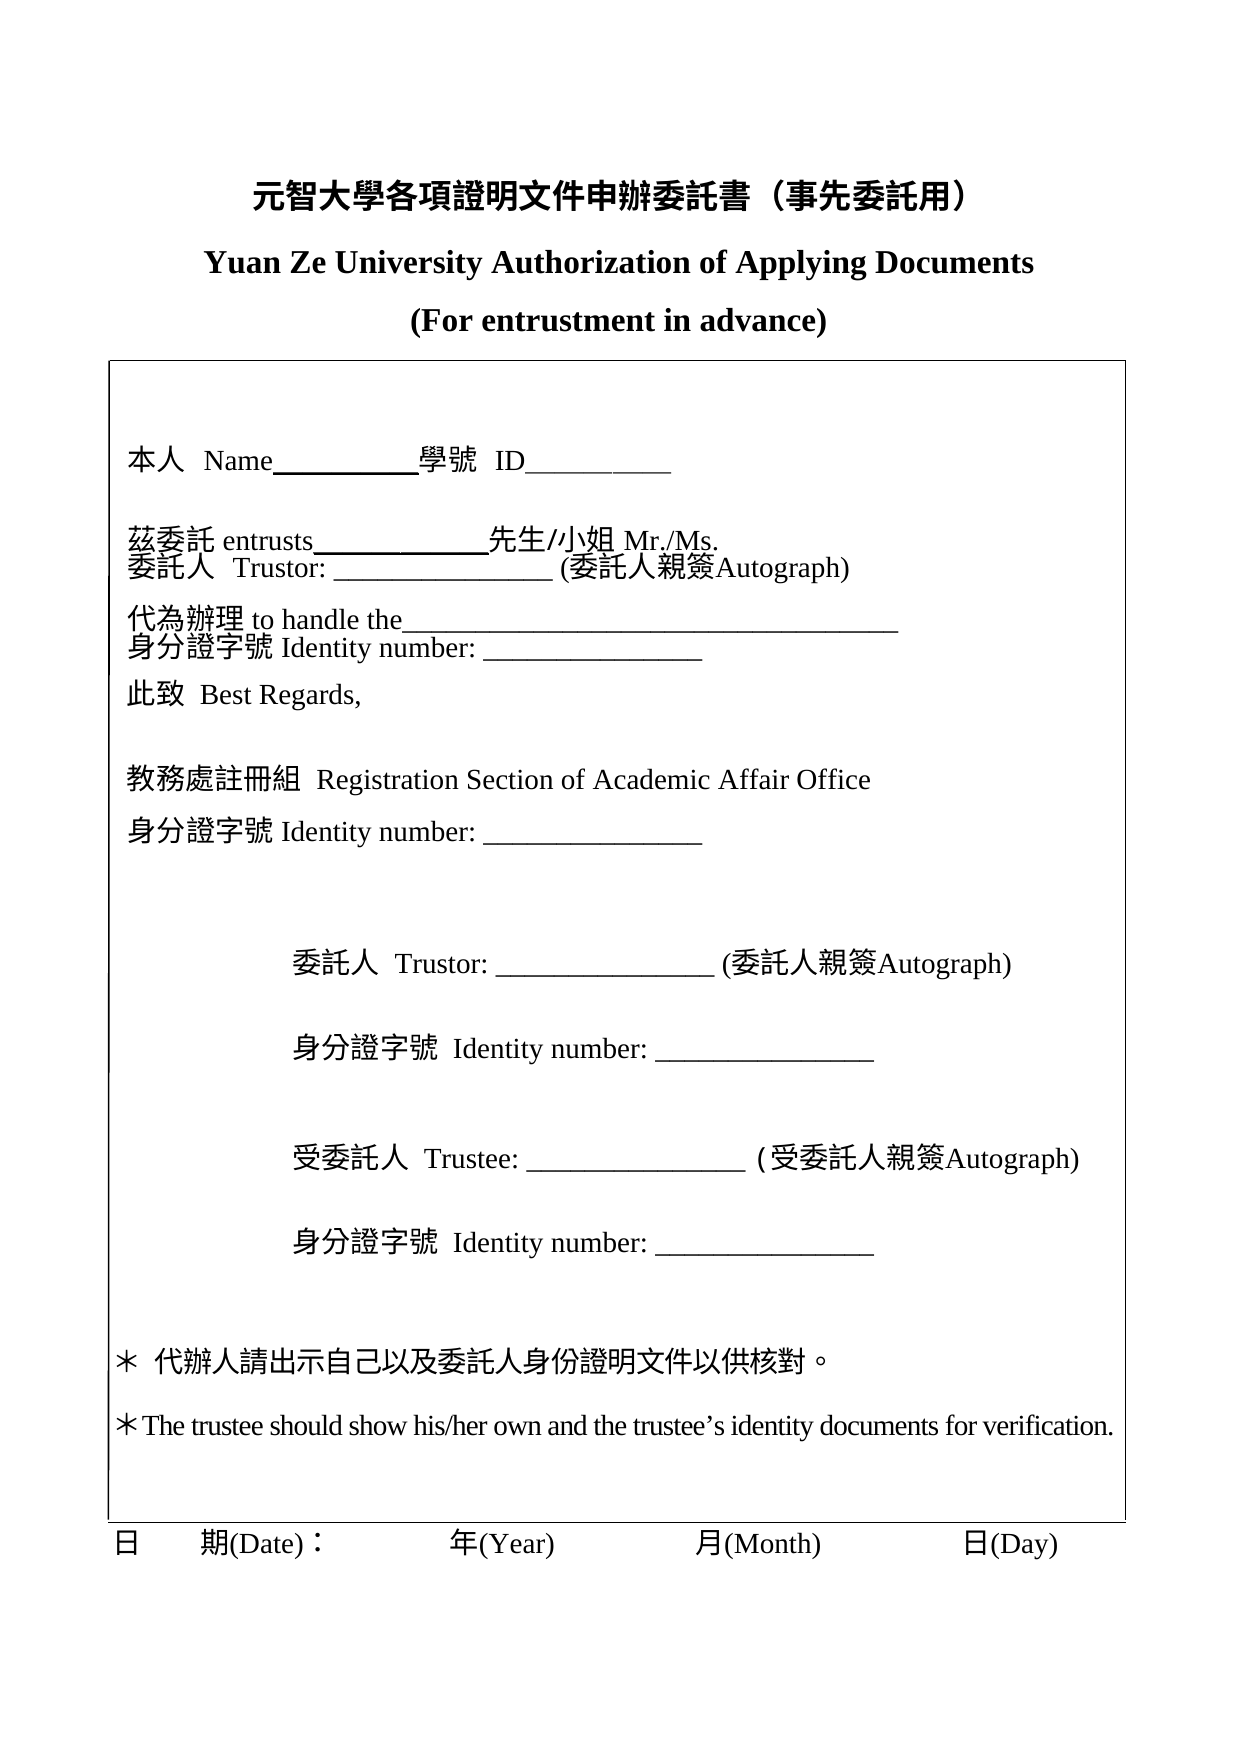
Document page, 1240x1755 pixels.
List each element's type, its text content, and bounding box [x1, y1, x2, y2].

text (For entrustment in advance) [111, 300, 1126, 338]
text 委託人 Trustor: _______________ (委託人親簽Autograph) [292, 940, 1110, 982]
text 身分證字號 Identity number: _______________ [292, 1025, 1110, 1067]
text ＊The trustee should show his/her own and the trustee’s identity documents for verification. [112, 1402, 1125, 1444]
text 教務處註冊組 Registration Section of Academic Affair Office [127, 755, 1086, 798]
text 元智大學各項證明文件申辦委託書（事先委託用） [111, 170, 1126, 218]
text ＊ 代辦人請出示自己以及委託人身份證明文件以供核對。 [112, 1338, 1125, 1380]
text Yuan Ze University Authorization of Applying Documents [111, 243, 1126, 281]
text 日 期(Date)： 年(Year) 月(Month) 日(Day) [112, 1520, 1127, 1562]
text 此致 Best Regards, [127, 671, 1086, 713]
text 受委託人 Trustee: _______________ (受委託人親簽Autograph) [292, 1134, 1110, 1177]
text 身分證字號 Identity number: _______________ [292, 1219, 1110, 1261]
